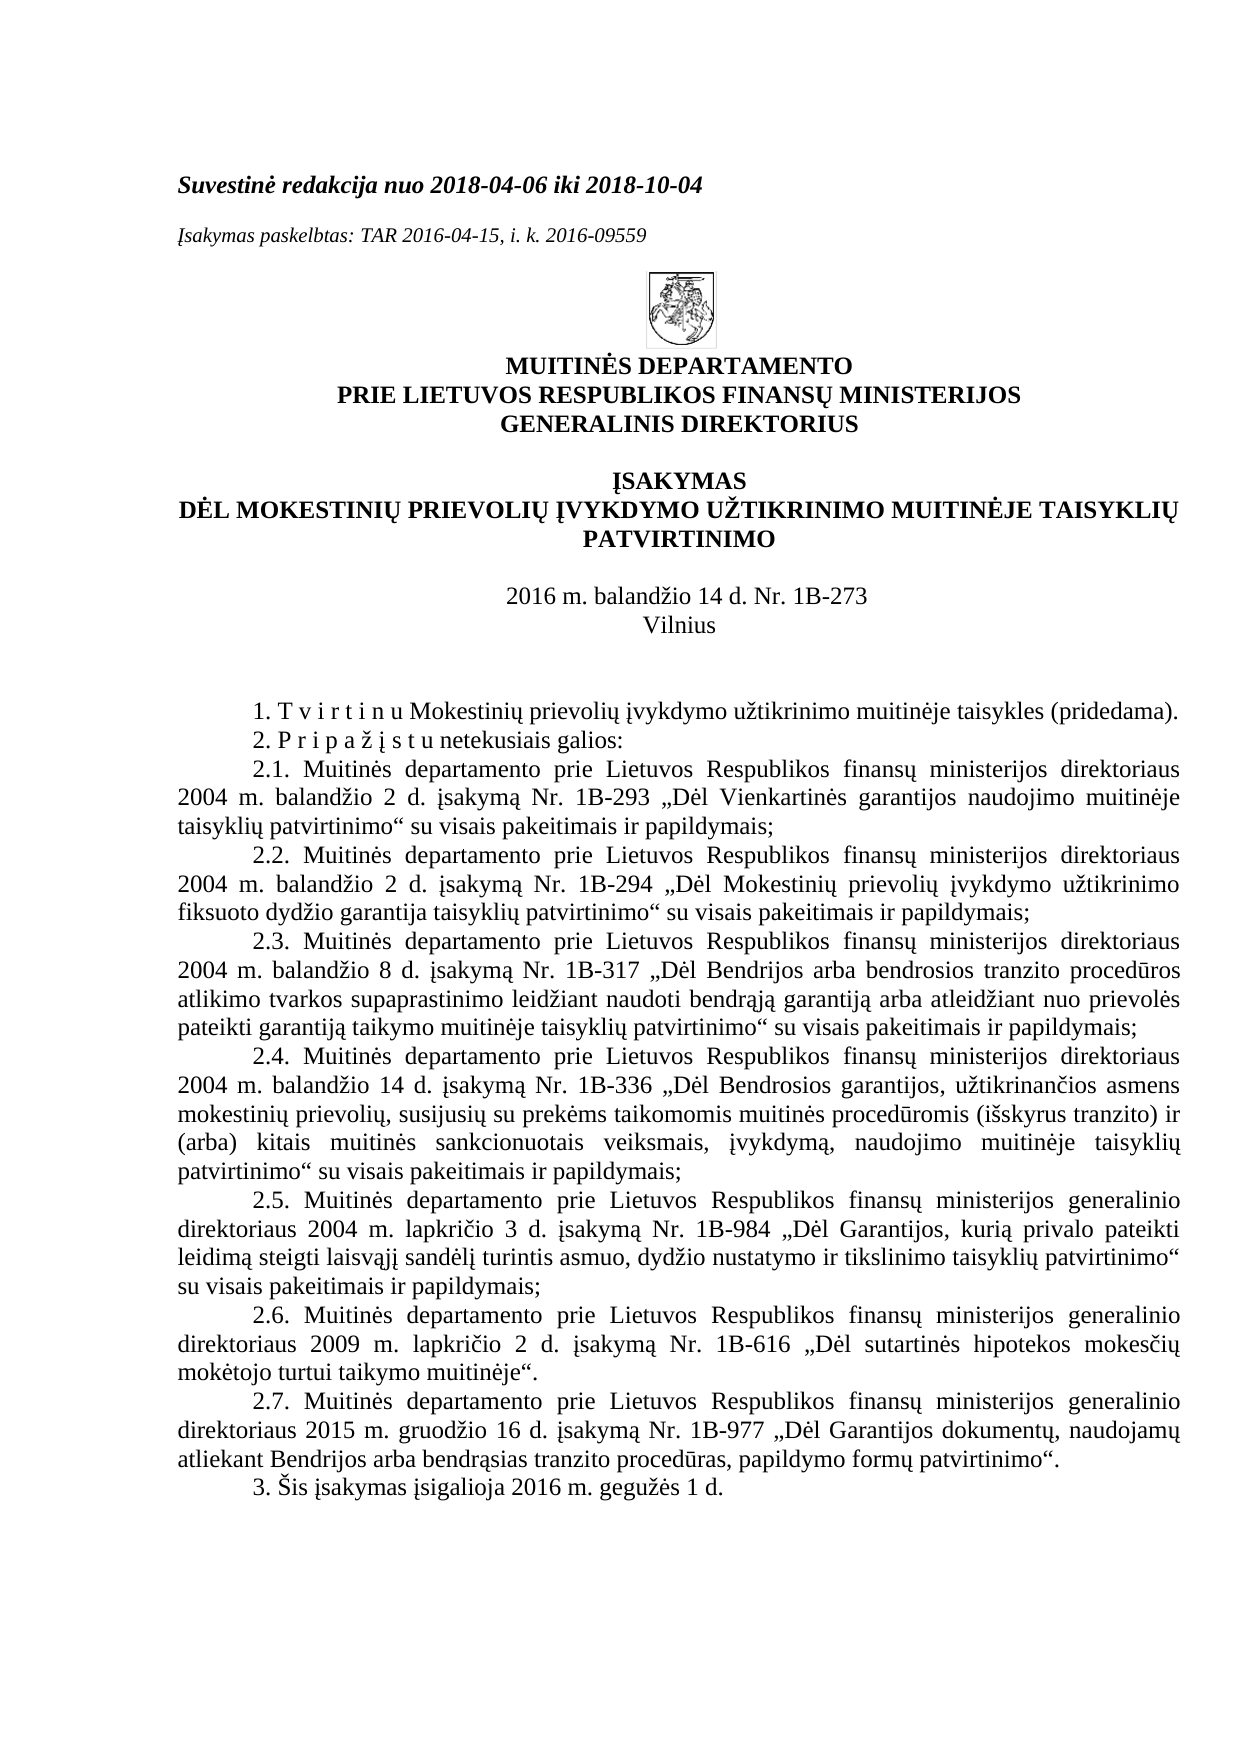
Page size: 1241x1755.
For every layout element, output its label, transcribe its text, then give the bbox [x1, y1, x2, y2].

text MUITINĖS DEPARTAMENTO [177, 351, 1181, 380]
text PRIE LIETUVOS RESPUBLIKOS FINANSŲ MINISTERIJOS [177, 380, 1181, 409]
text 2.3. Muitinės departamento prie Lietuvos Respublikos finansų ministerijos direktoriaus 2004 m. balandžio 8 d. įsakymą Nr. 1B-317 „Dėl Bendrijos arba bendrosios tranzito procedūros atlikimo tvarkos supaprastinimo leidžiant naudoti bendrąją garantiją arba atleidžiant nuo prievolės pateikti garantiją taikymo muitinėje taisyklių patvirtinimo“ su visais pakeitimais ir papildymais; [177, 926, 1181, 1041]
text 2.5. Muitinės departamento prie Lietuvos Respublikos finansų ministerijos generalinio direktoriaus 2004 m. lapkričio 3 d. įsakymą Nr. 1B-984 „Dėl Garantijos, kurią privalo pateikti leidimą steigti laisvąjį sandėlį turintis asmuo, dydžio nustatymo ir tikslinimo taisyklių patvirtinimo“ su visais pakeitimais ir papildymais; [177, 1185, 1181, 1300]
text 2.7. Muitinės departamento prie Lietuvos Respublikos finansų ministerijos generalinio direktoriaus 2015 m. gruodžio 16 d. įsakymą Nr. 1B-977 „Dėl Garantijos dokumentų, naudojamų atliekant Bendrijos arba bendrąsias tranzito procedūras, papildymo formų patvirtinimo“. [177, 1386, 1181, 1472]
text 2. P r i p a ž į s t u netekusiais galios: [177, 725, 1181, 754]
subtitle Vilnius [177, 610, 1181, 639]
text 2.4. Muitinės departamento prie Lietuvos Respublikos finansų ministerijos direktoriaus 2004 m. balandžio 14 d. įsakymą Nr. 1B-336 „Dėl Bendrosios garantijos, užtikrinančios asmens mokestinių prievolių, susijusių su prekėms taikomomis muitinės procedūromis (išskyrus tranzito) ir (arba) kitais muitinės sankcionuotais veiksmais, įvykdymą, naudojimo muitinėje taisyklių patvirtinimo“ su visais pakeitimais ir papildymais; [177, 1041, 1181, 1185]
text 1. T v i r t i n u Mokestinių prievolių įvykdymo užtikrinimo muitinėje taisykles (pridedama). [177, 696, 1181, 725]
text ĮSAKYMAS [177, 466, 1181, 495]
text 2016 m. balandžio 14 d. Nr. 1B-273 [192, 581, 1181, 610]
text 2.2. Muitinės departamento prie Lietuvos Respublikos finansų ministerijos direktoriaus 2004 m. balandžio 2 d. įsakymą Nr. 1B-294 „Dėl Mokestinių prievolių įvykdymo užtikrinimo fiksuoto dydžio garantija taisyklių patvirtinimo“ su visais pakeitimais ir papildymais; [177, 840, 1181, 926]
text 2.1. Muitinės departamento prie Lietuvos Respublikos finansų ministerijos direktoriaus 2004 m. balandžio 2 d. įsakymą Nr. 1B-293 „Dėl Vienkartinės garantijos naudojimo muitinėje taisyklių patvirtinimo“ su visais pakeitimais ir papildymais; [177, 754, 1181, 840]
text 3. Šis įsakymas įsigalioja 2016 m. gegužės 1 d. [177, 1472, 1181, 1501]
text Įsakymas paskelbtas: TAR 2016-04-15, i. k. 2016-09559 [177, 223, 1181, 247]
text 2.6. Muitinės departamento prie Lietuvos Respublikos finansų ministerijos generalinio direktoriaus 2009 m. lapkričio 2 d. įsakymą Nr. 1B-616 „Dėl sutartinės hipotekos mokesčių mokėtojo turtui taikymo muitinėje“. [177, 1300, 1181, 1386]
text GENERALINIS DIREKTORIUS [177, 409, 1181, 437]
text Suvestinė redakcija nuo 2018-04-06 iki 2018-10-04 [177, 170, 1181, 199]
text DĖL MOKESTINIŲ PRIEVOLIŲ ĮVYKDYMO UŽTIKRINIMO MUITINĖJE TAISYKLIŲ PATVIRTINIMO [177, 495, 1181, 552]
